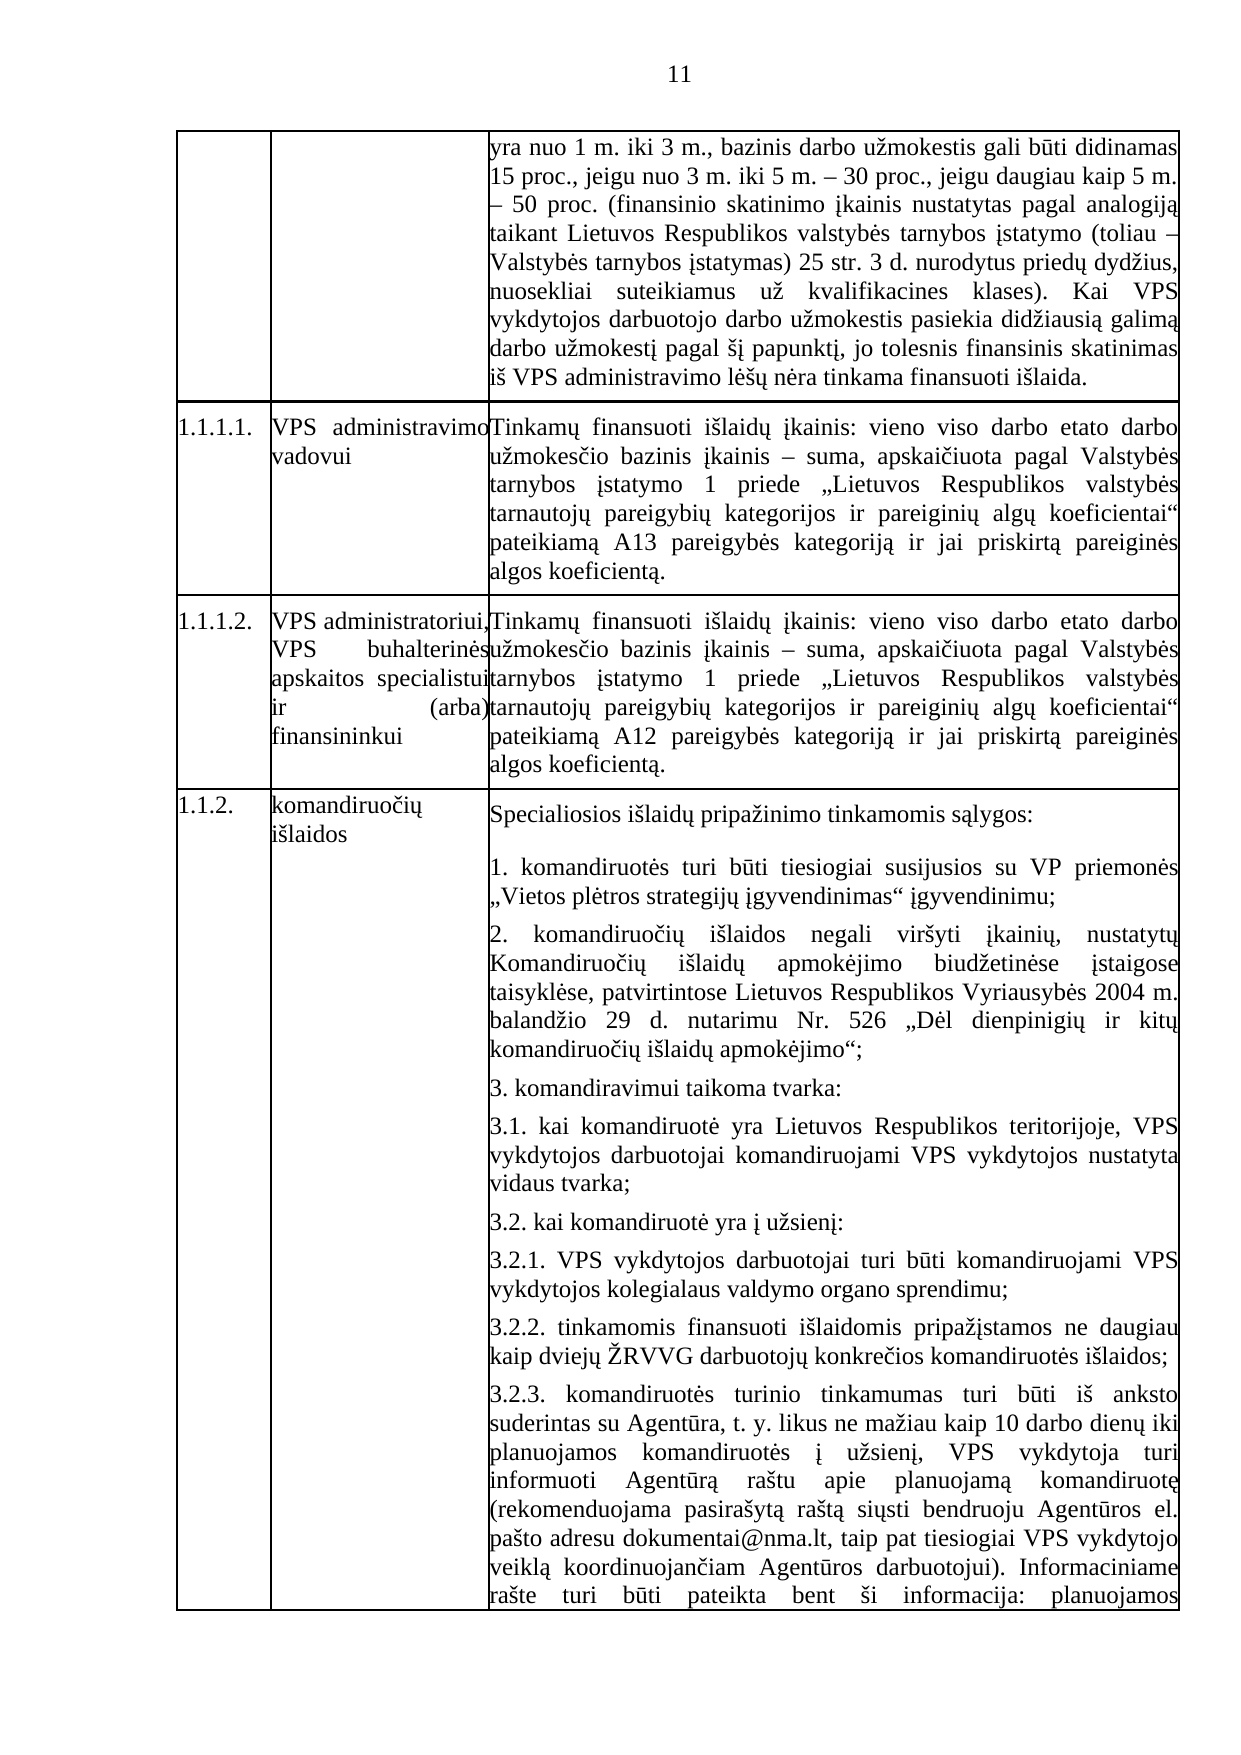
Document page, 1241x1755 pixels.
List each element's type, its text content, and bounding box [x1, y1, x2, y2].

table_cell Tinkamų finansuoti išlaidų įkainis: vieno viso darbo etato darbo užmokesčio bazinis įkainis – suma, apskaičiuota pagal Valstybės tarnybos įstatymo 1 priede „Lietuvos Respublikos valstybės tarnautojų pareigybių kategorijos ir pareiginių algų koeficientai“ pateikiamą A12 pareigybės kategoriją ir jai priskirtą pareiginės algos koeficientą. [490, 596, 1178, 788]
table_cell 1.1.2. [178, 790, 270, 1609]
table_cell komandiruočių išlaidos [272, 790, 488, 1609]
table_cell yra nuo 1 m. iki 3 m., bazinis darbo užmokestis gali būti didinamas 15 proc., jeigu nuo 3 m. iki 5 m. – 30 proc., jeigu daugiau kaip 5 m. – 50 proc. (finansinio skatinimo įkainis nustatytas pagal analogiją taikant Lietuvos Respublikos valstybės tarnybos įstatymo (toliau – Valstybės tarnybos įstatymas) 25 str. 3 d. nurodytus priedų dydžius, nuosekliai suteikiamus už kvalifikacines klases). Kai VPS vykdytojos darbuotojo darbo užmokestis pasiekia didžiausią galimą darbo užmokestį pagal šį papunktį, jo tolesnis finansinis skatinimas iš VPS administravimo lėšų nėra tinkama finansuoti išlaida. [490, 132, 1178, 400]
table_cell 1.1.1.1. [178, 403, 270, 594]
table_cell 1.1.1.2. [178, 596, 270, 788]
table_cell [272, 132, 488, 400]
table_cell VPS administravimo vadovui [272, 403, 488, 594]
table_cell Tinkamų finansuoti išlaidų įkainis: vieno viso darbo etato darbo užmokesčio bazinis įkainis – suma, apskaičiuota pagal Valstybės tarnybos įstatymo 1 priede „Lietuvos Respublikos valstybės tarnautojų pareigybių kategorijos ir pareiginių algų koeficientai“ pateikiamą A13 pareigybės kategoriją ir jai priskirtą pareiginės algos koeficientą. [490, 403, 1178, 594]
table_cell [178, 132, 270, 400]
table_cell Specialiosios išlaidų pripažinimo tinkamomis sąlygos: 1. komandiruotės turi būti tiesiogiai susijusios su VP priemonės „Vietos plėtros strategijų įgyvendinimas“ įgyvendinimu; 2. komandiruočių išlaidos negali viršyti įkainių, nustatytų Komandiruočių išlaidų apmokėjimo biudžetinėse įstaigose taisyklėse, patvirtintose Lietuvos Respublikos Vyriausybės 2004 m. balandžio 29 d. nutarimu Nr. 526 „Dėl dienpinigių ir kitų komandiruočių išlaidų apmokėjimo“; 3. komandiravimui taikoma tvarka: 3.1. kai komandiruotė yra Lietuvos Respublikos teritorijoje, VPS vykdytojos darbuotojai komandiruojami VPS vykdytojos nustatyta vidaus tvarka; 3.2. kai komandiruotė yra į užsienį: 3.2.1. VPS vykdytojos darbuotojai turi būti komandiruojami VPS vykdytojos kolegialaus valdymo organo sprendimu; 3.2.2. tinkamomis finansuoti išlaidomis pripažįstamos ne daugiau kaip dviejų ŽRVVG darbuotojų konkrečios komandiruotės išlaidos; 3.2.3. komandiruotės turinio tinkamumas turi būti iš anksto suderintas su Agentūra, t. y. likus ne mažiau kaip 10 darbo dienų iki planuojamos komandiruotės į užsienį, VPS vykdytoja turi informuoti Agentūrą raštu apie planuojamą komandiruotę (rekomenduojama pasirašytą raštą siųsti bendruoju Agentūros el. pašto adresu dokumentai@nma.lt, taip pat tiesiogiai VPS vykdytojo veiklą koordinuojančiam Agentūros darbuotojui). Informaciniame rašte turi būti pateikta bent ši informacija: planuojamos [490, 790, 1178, 1609]
table_cell VPS administratoriui, VPS buhalterinės apskaitos specialistui ir (arba) finansininkui [272, 596, 488, 788]
